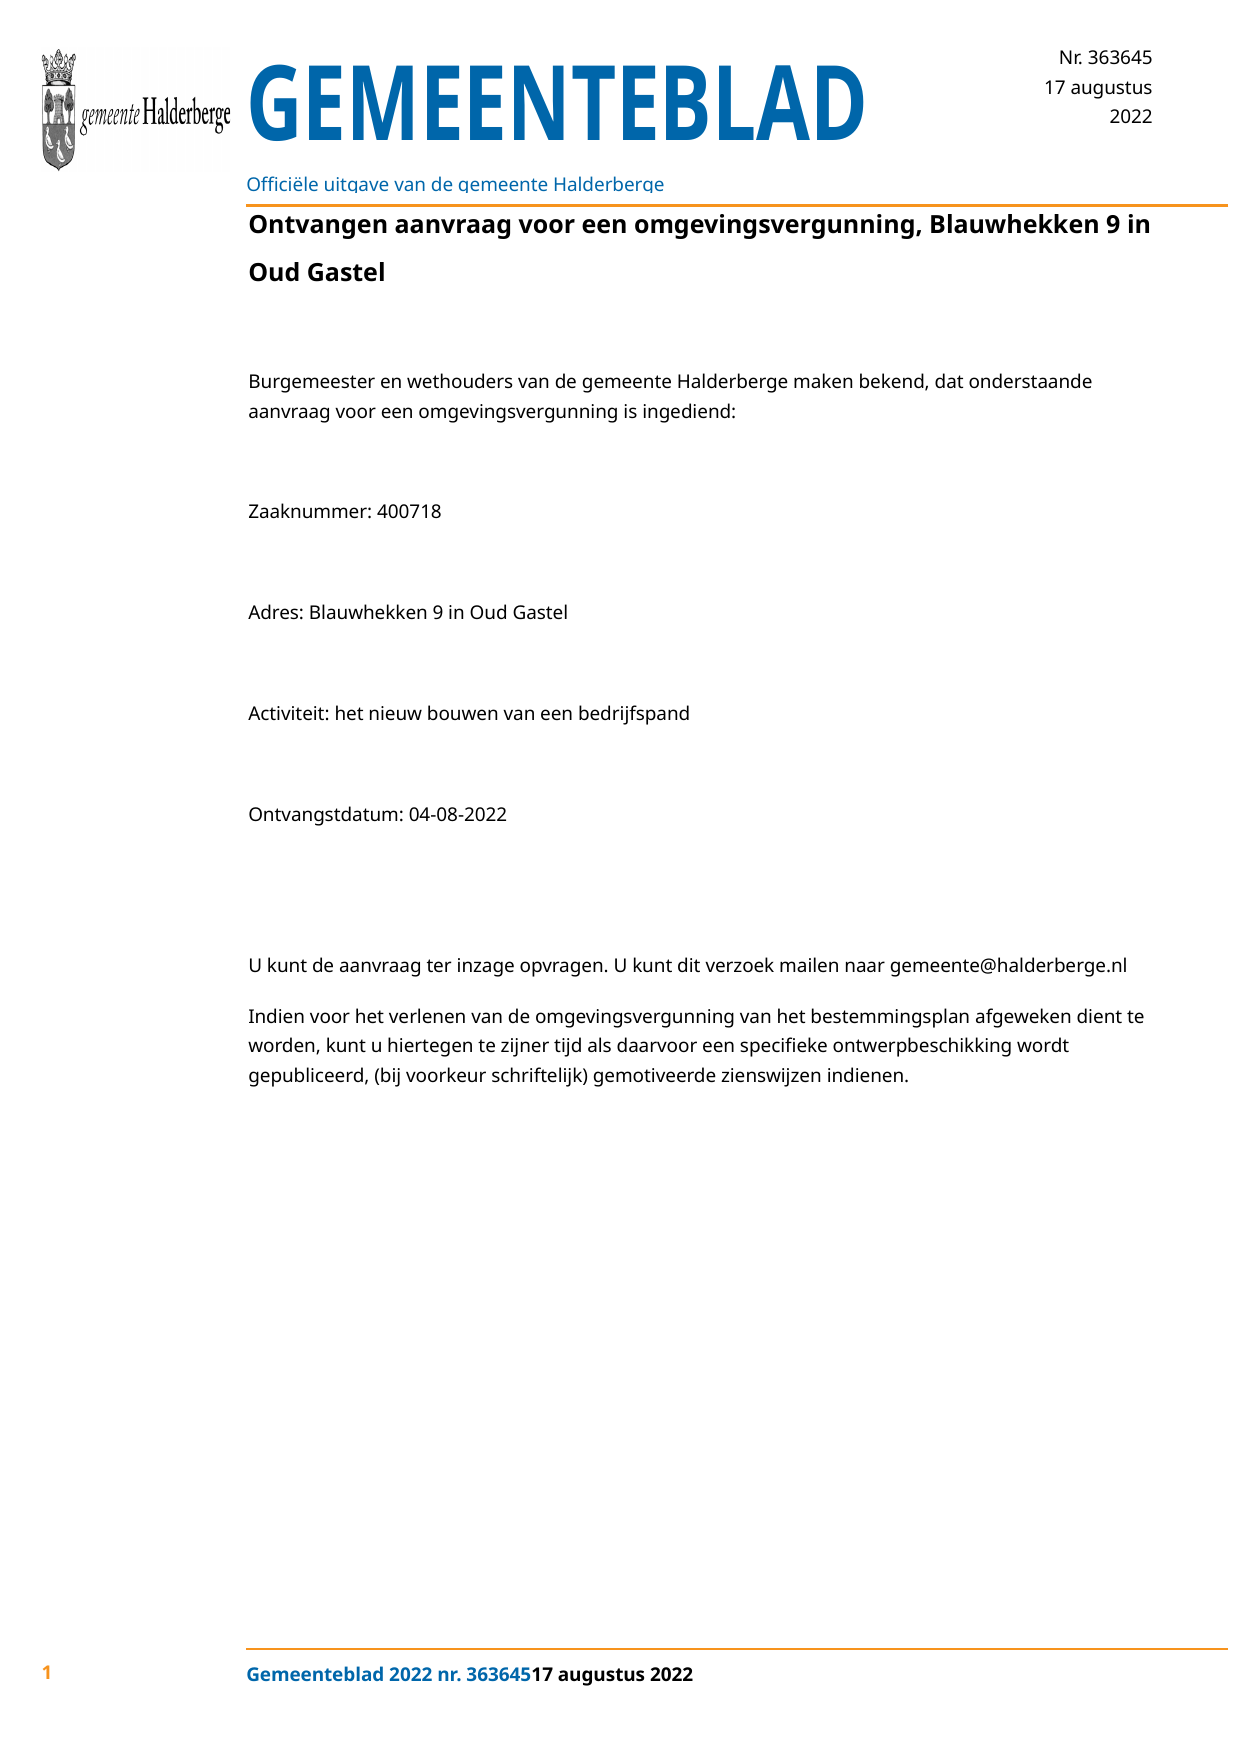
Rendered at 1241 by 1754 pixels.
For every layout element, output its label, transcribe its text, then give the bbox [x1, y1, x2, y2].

text Indien voor het verlenen van de omgevingsvergunning van het bestemmingsplan afgeweken dient te worden, kunt u hiertegen te zijner tijd als daarvoor een specifieke ontwerpbeschikking wordt gepubliceerd, (bij voorkeur schriftelijk) gemotiveerde zienswijzen indienen. [248, 1003, 1152, 1088]
text Ontvangen aanvraag voor een omgevingsvergunning, Blauwhekken 9 in Oud Gastel [248, 207, 1152, 288]
picture [41, 47, 231, 172]
text Burgemeester en wethouders van de gemeente Halderberge maken bekend, dat onderstaande aanvraag voor een omgevingsvergunning is ingediend: [248, 368, 1152, 424]
text Activiteit: het nieuw bouwen van een bedrijfspand [248, 700, 1152, 726]
text U kunt de aanvraag ter inzage opvragen. U kunt dit verzoek mailen naar gemeente@halderberge.nl [248, 952, 1152, 978]
text Zaaknummer: 400718 [248, 499, 1152, 524]
text Adres: Blauwhekken 9 in Oud Gastel [248, 599, 1152, 625]
text Ontvangstdatum: 04-08-2022 [248, 801, 1152, 827]
